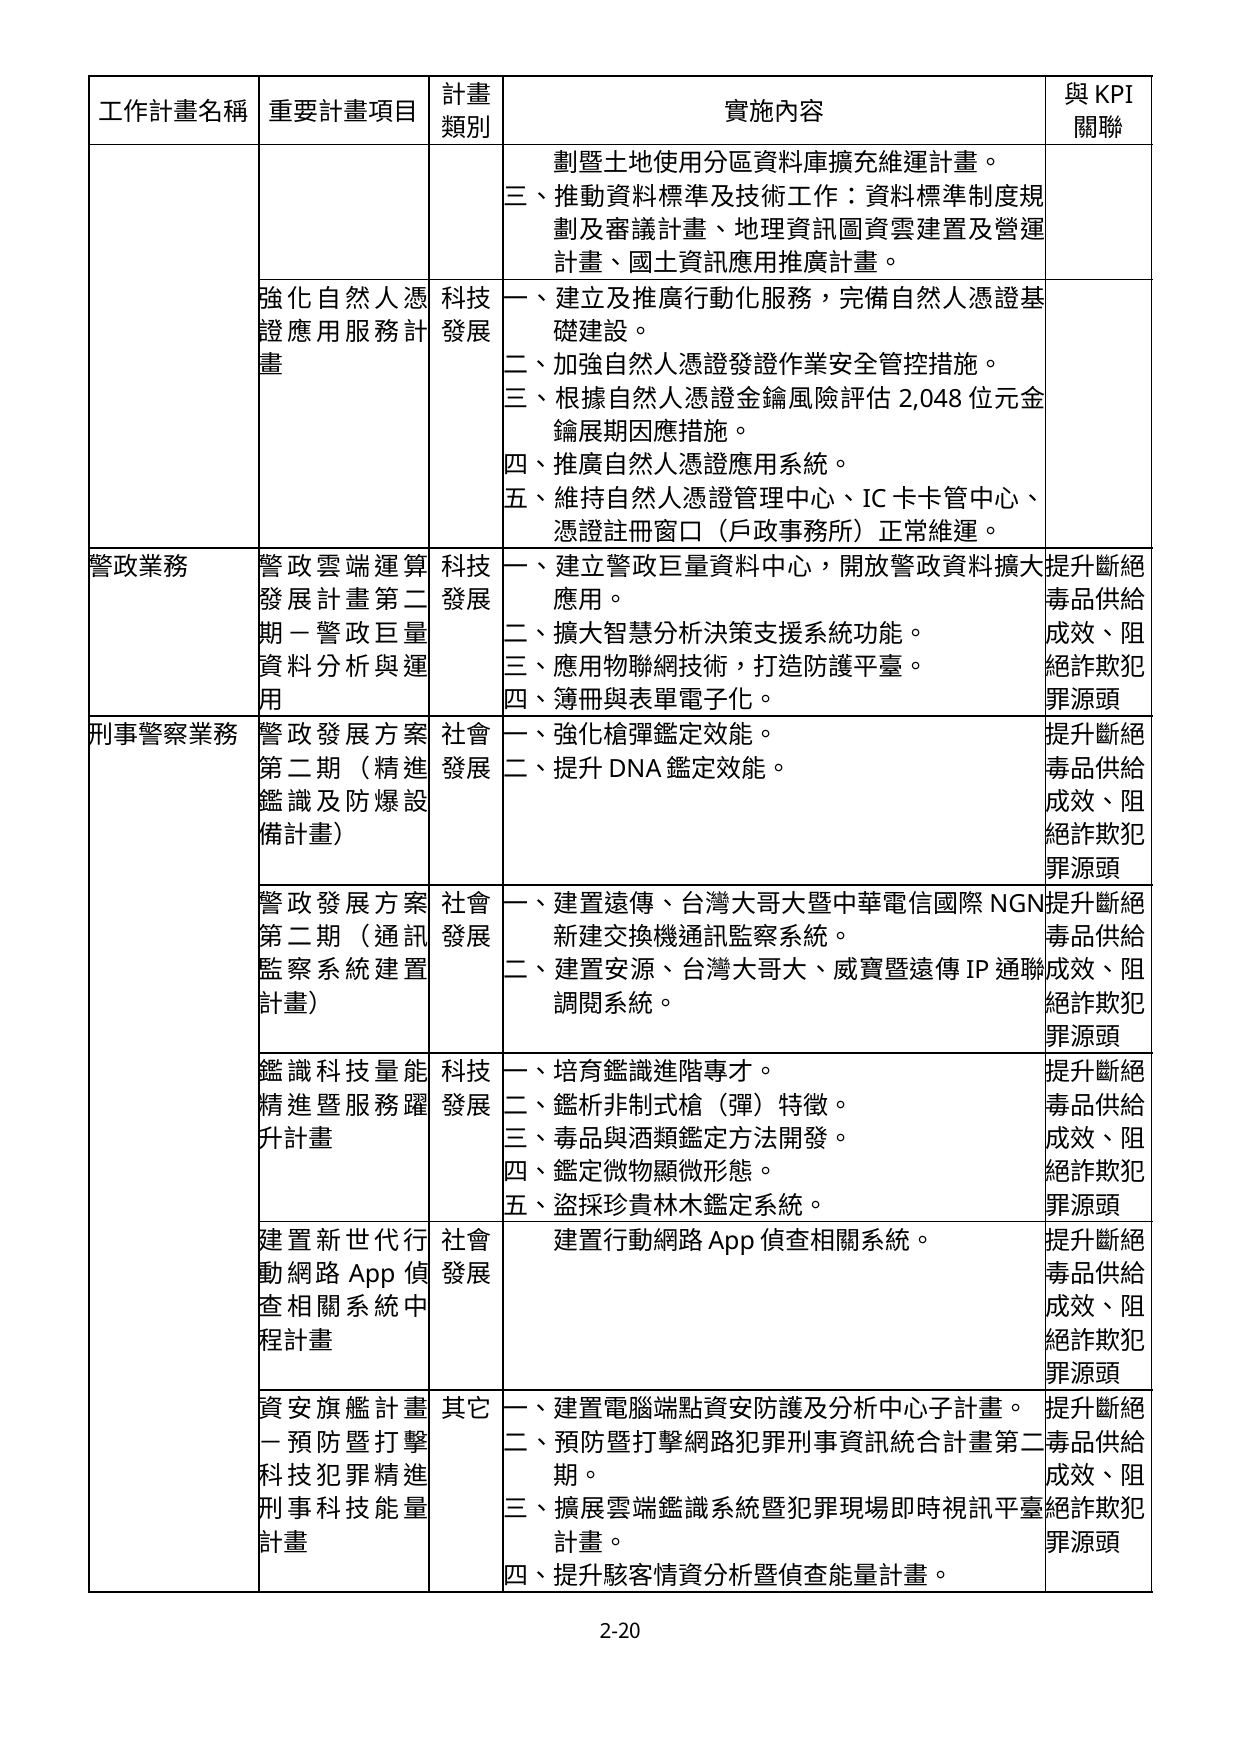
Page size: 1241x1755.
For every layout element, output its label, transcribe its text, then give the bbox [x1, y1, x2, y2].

table_cell 提升斷絕毒品供給成效、阻絕詐欺犯罪源頭 [1046, 1391, 1151, 1591]
table_cell 警政發展方案第二期（精進鑑識及防爆設備計畫） [260, 717, 428, 884]
table_cell 提升斷絕毒品供給成效、阻絕詐欺犯罪源頭 [1046, 717, 1151, 884]
table_cell 科技發展 [430, 280, 502, 547]
table_cell 刑事警察業務 [90, 717, 258, 1591]
table_cell [430, 145, 502, 278]
table_cell [1046, 145, 1151, 278]
table_cell 劃暨土地使用分區資料庫擴充維運計畫。 三、推動資料標準及技術工作：資料標準制度規劃及審議計畫、地理資訊圖資雲建置及營運計畫、國土資訊應用推廣計畫。 [504, 145, 1045, 278]
table_header 實施內容 [504, 77, 1045, 143]
table_cell 警政發展方案第二期（通訊監察系統建置計畫） [260, 886, 428, 1052]
table_cell 科技發展 [430, 549, 502, 715]
table_cell 一、強化槍彈鑑定效能。 二、提升DNA鑑定效能。 [504, 717, 1045, 884]
table_cell 提升斷絕毒品供給成效、阻絕詐欺犯罪源頭 [1046, 1222, 1151, 1389]
table_cell [260, 145, 428, 278]
table_cell 警政雲端運算發展計畫第二期－警政巨量資料分析與運用 [260, 549, 428, 715]
table_cell 強化自然人憑證應用服務計畫 [260, 280, 428, 547]
table_header 計畫類別 [430, 77, 502, 143]
table_cell [1046, 280, 1151, 547]
table_header 與KPI 關聯 [1046, 77, 1151, 143]
table_cell 社會發展 [430, 717, 502, 884]
table_cell 一、建立及推廣行動化服務，完備自然人憑證基礎建設。 二、加強自然人憑證發證作業安全管控措施。 三、根據自然人憑證金鑰風險評估2,048位元金鑰展期因應措施。 四、推廣自然人憑證應用系統。 五、維持自然人憑證管理中心、IC卡卡管中心、憑證註冊窗口（戶政事務所）正常維運。 [504, 280, 1045, 547]
table_cell 建置新世代行動網路App偵查相關系統中程計畫 [260, 1222, 428, 1389]
table_cell 資安旗艦計畫－預防暨打擊科技犯罪精進刑事科技能量計畫 [260, 1391, 428, 1591]
table_cell 社會發展 [430, 886, 502, 1052]
table_cell 一、培育鑑識進階專才。 二、鑑析非制式槍（彈）特徵。 三、毒品與酒類鑑定方法開發。 四、鑑定微物顯微形態。 五、盜採珍貴林木鑑定系統。 [504, 1054, 1045, 1221]
table_cell 科技發展 [430, 1054, 502, 1221]
table_cell 提升斷絕毒品供給成效、阻絕詐欺犯罪源頭 [1046, 1054, 1151, 1221]
table_cell 提升斷絕毒品供給成效、阻絕詐欺犯罪源頭 [1046, 886, 1151, 1052]
table_cell 社會發展 [430, 1222, 502, 1389]
table_cell 其它 [430, 1391, 502, 1591]
table_header 重要計畫項目 [260, 77, 428, 143]
table_cell 警政業務 [90, 549, 258, 715]
table_header 工作計畫名稱 [90, 77, 258, 143]
table_cell 鑑識科技量能精進暨服務躍升計畫 [260, 1054, 428, 1221]
table_cell 一、建置電腦端點資安防護及分析中心子計畫。 二、預防暨打擊網路犯罪刑事資訊統合計畫第二期。 三、擴展雲端鑑識系統暨犯罪現場即時視訊平臺計畫。 四、提升駭客情資分析暨偵查能量計畫。 [504, 1391, 1045, 1591]
table_cell 提升斷絕毒品供給成效、阻絕詐欺犯罪源頭 [1046, 549, 1151, 715]
table_cell 一、建立警政巨量資料中心，開放警政資料擴大應用。 二、擴大智慧分析決策支援系統功能。 三、應用物聯網技術，打造防護平臺。 四、簿冊與表單電子化。 [504, 549, 1045, 715]
table_cell 建置行動網路App偵查相關系統。 [504, 1222, 1045, 1389]
table_cell [90, 145, 258, 547]
table_cell 一、建置遠傳、台灣大哥大暨中華電信國際NGN新建交換機通訊監察系統。 二、建置安源、台灣大哥大、威寶暨遠傳IP通聯調閱系統。 [504, 886, 1045, 1052]
